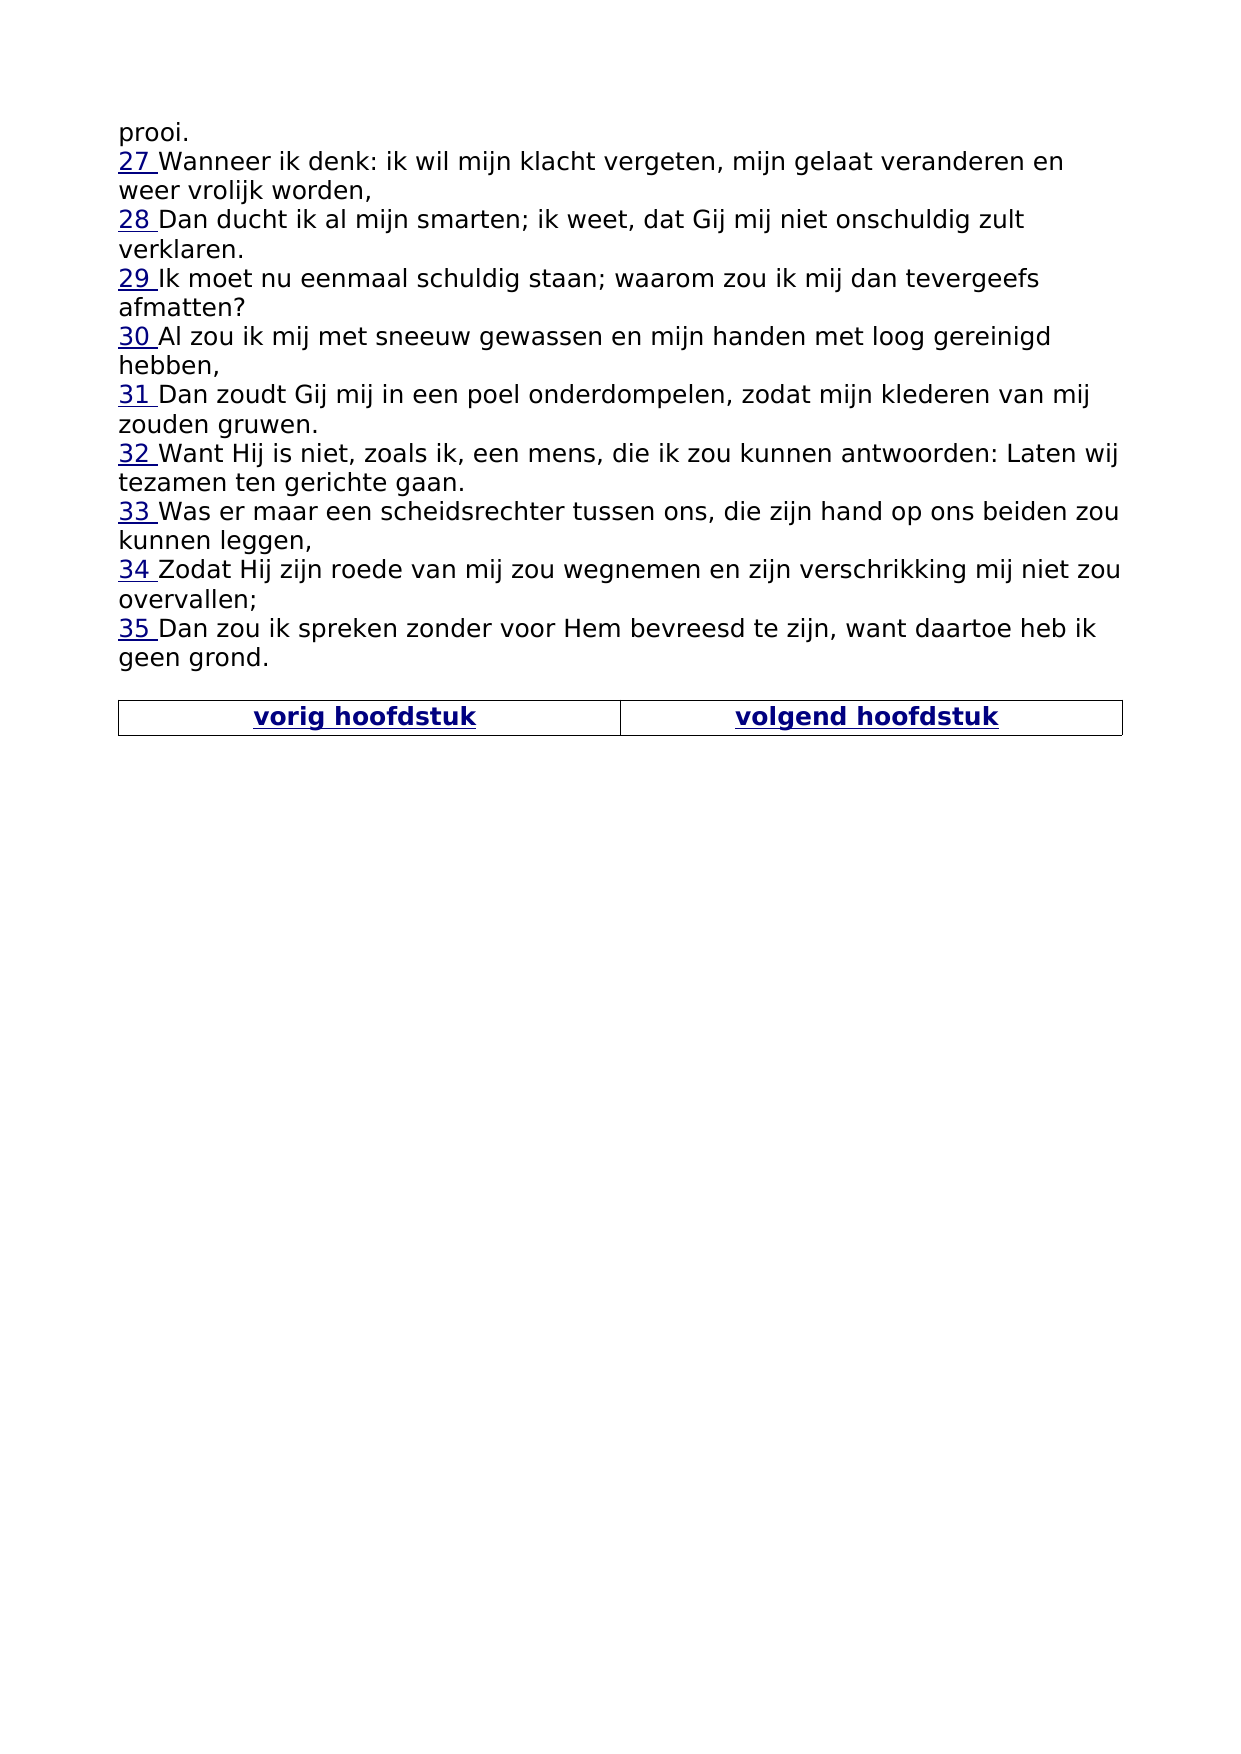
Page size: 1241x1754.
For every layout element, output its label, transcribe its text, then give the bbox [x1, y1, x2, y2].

table_header vorig hoofdstuk [119, 701, 620, 735]
text prooi. 27 Wanneer ik denk: ik wil mijn klacht vergeten, mijn gelaat veranderen en weer vrolijk worden, 28 Dan ducht ik al mijn smarten; ik weet, dat Gij mij niet onschuldig zult verklaren. 29 Ik moet nu eenmaal schuldig staan; waarom zou ik mij dan tevergeefs afmatten? 30 Al zou ik mij met sneeuw gewassen en mijn handen met loog gereinigd hebben, 31 Dan zoudt Gij mij in een poel onderdompelen, zodat mijn klederen van mij zouden gruwen. 32 Want Hij is niet, zoals ik, een mens, die ik zou kunnen antwoorden: Laten wij tezamen ten gerichte gaan. 33 Was er maar een scheidsrechter tussen ons, die zijn hand op ons beiden zou kunnen leggen, 34 Zodat Hij zijn roede van mij zou wegnemen en zijn verschrikking mij niet zou overvallen; 35 Dan zou ik spreken zonder voor Hem bevreesd te zijn, want daartoe heb ik geen grond. [118, 118, 1122, 672]
table_header volgend hoofdstuk [621, 701, 1122, 735]
